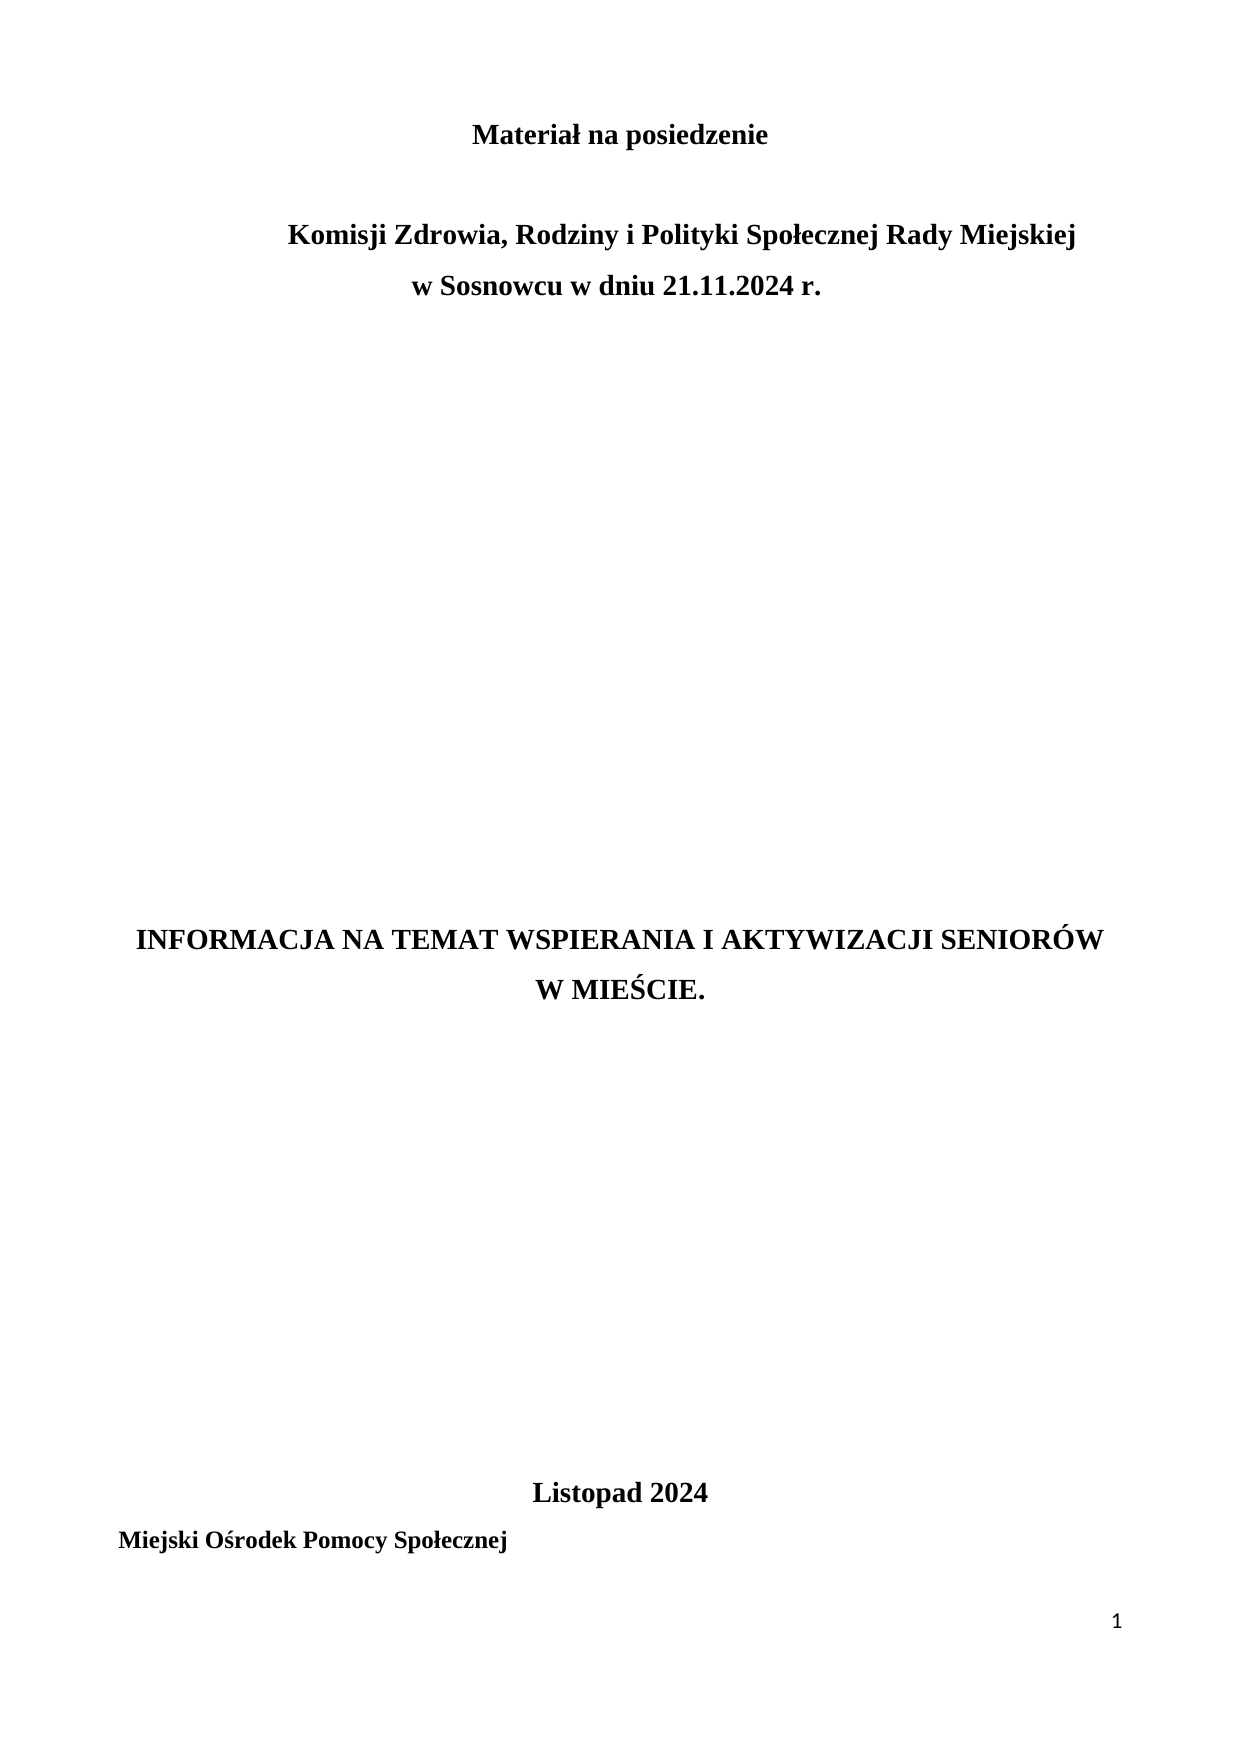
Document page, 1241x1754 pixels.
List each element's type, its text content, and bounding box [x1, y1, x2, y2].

text Miejski Ośrodek Pomocy Społecznej [118, 1526, 1122, 1554]
text INFORMACJA NA TEMAT WSPIERANIA I AKTYWIZACJI SENIORÓW W MIEŚCIE. [118, 922, 1122, 1006]
text Listopad 2024 [118, 1475, 1122, 1509]
text Komisji Zdrowia, Rodziny i Polityki Społecznej Rady Miejskiej [118, 217, 1122, 251]
text Materiał na posiedzenie [118, 117, 1122, 150]
text w Sosnowcu w dniu 21.11.2024 r. [118, 268, 1122, 301]
